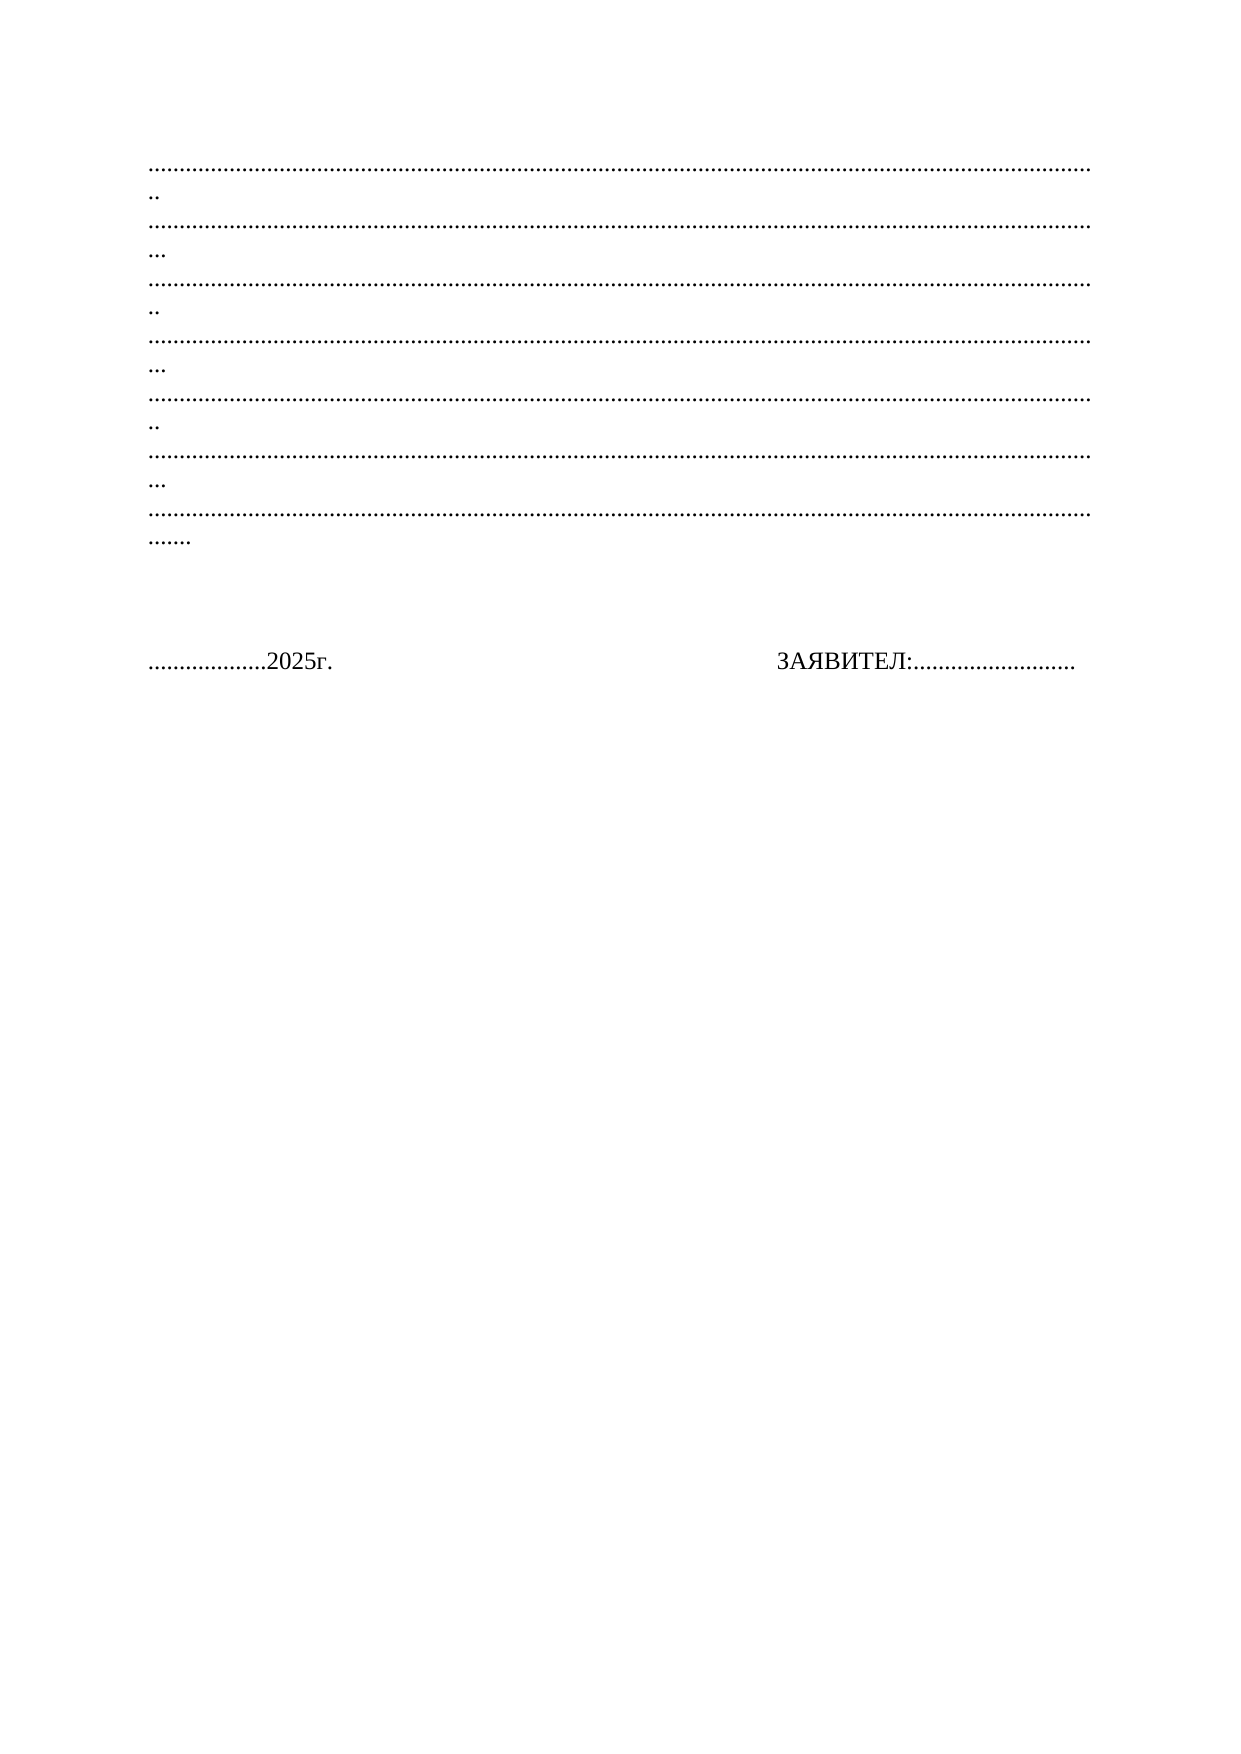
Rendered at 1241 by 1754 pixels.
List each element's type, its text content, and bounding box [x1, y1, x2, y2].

text ...................2025г. ЗАЯВИТЕЛ:.......................... [148, 646, 1093, 675]
text .......................................................................................................................................................... [148, 205, 1093, 263]
text .......................................................................................................................................................... [148, 320, 1093, 378]
text .............................................................................................................................................................. [148, 493, 1093, 550]
text ......................................................................................................................................................... [148, 263, 1093, 320]
text .......................................................................................................................................................... [148, 435, 1093, 493]
text ......................................................................................................................................................... [148, 378, 1093, 435]
text ......................................................................................................................................................... [148, 148, 1093, 205]
